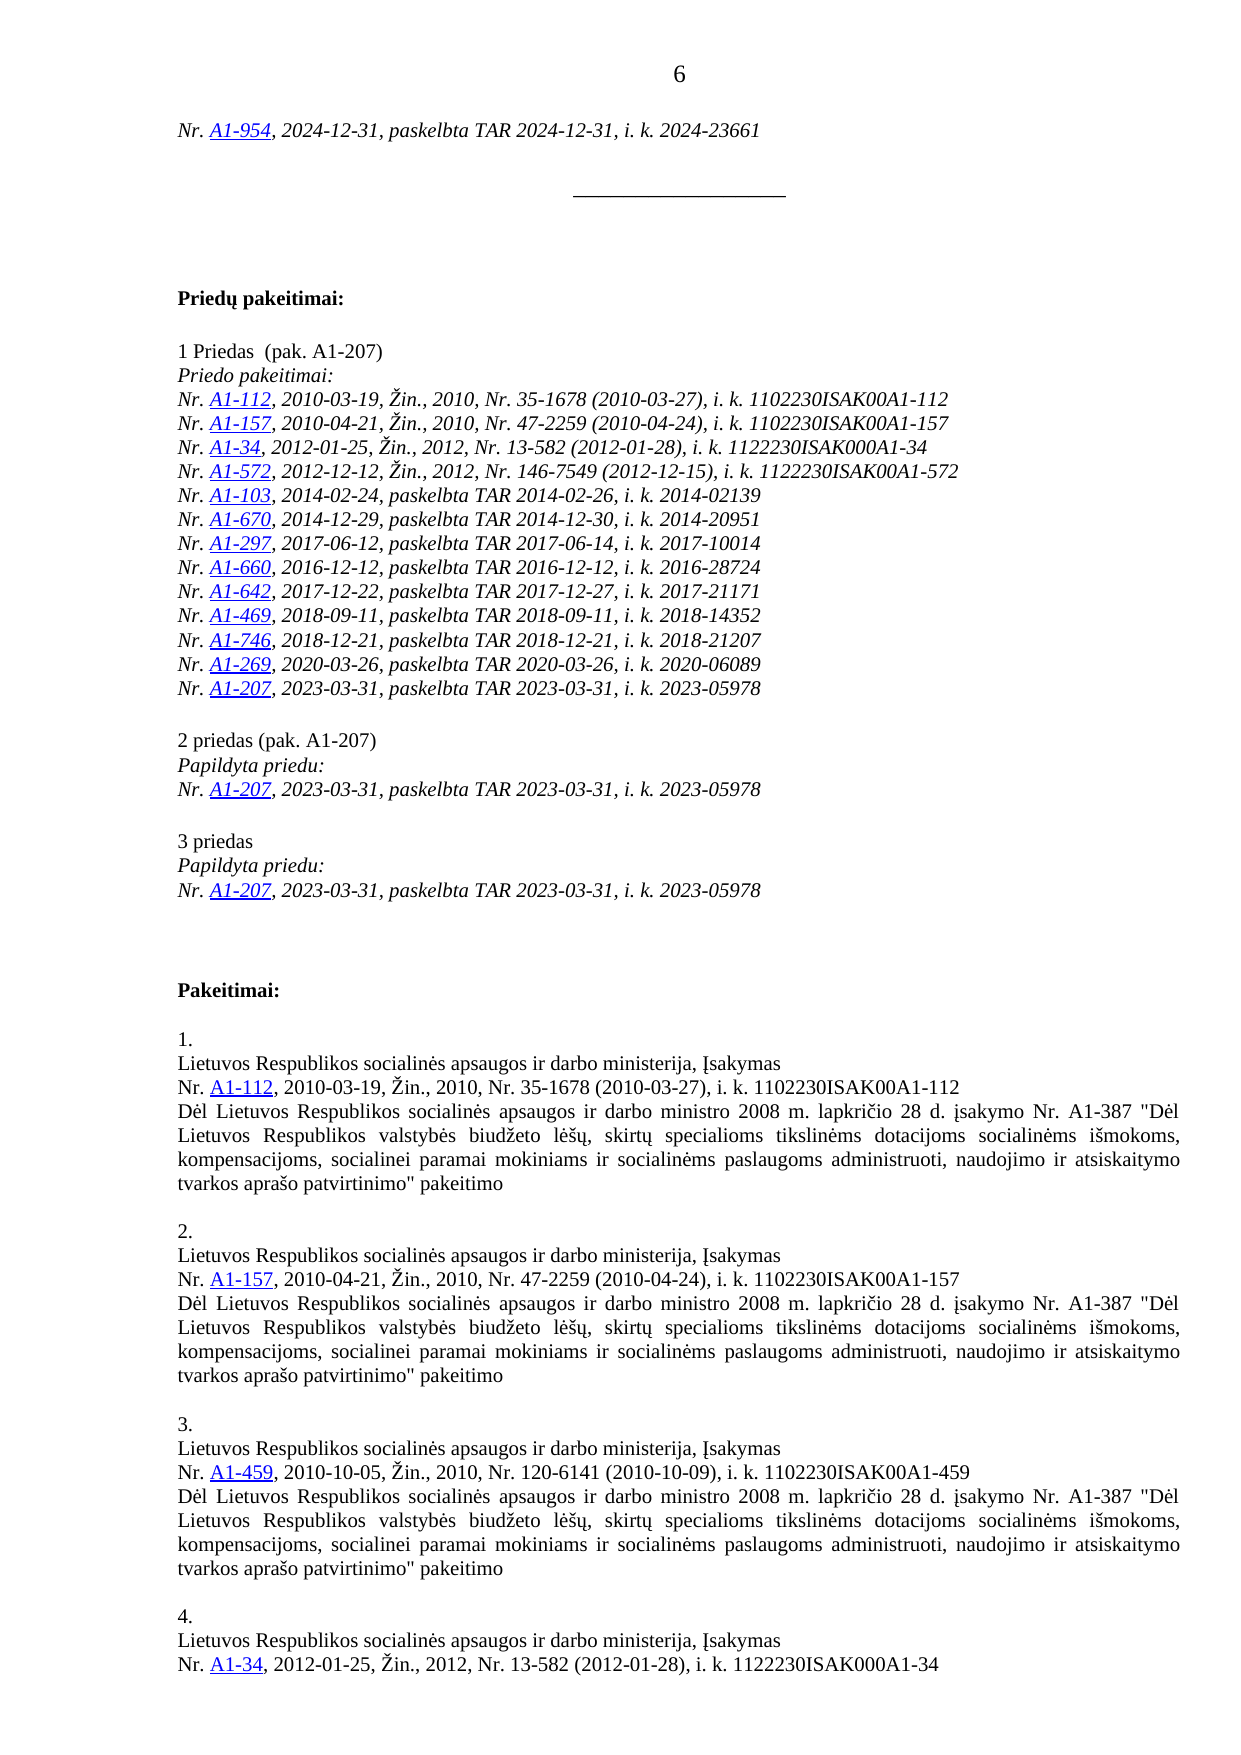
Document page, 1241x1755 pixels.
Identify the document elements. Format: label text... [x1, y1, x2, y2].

text _________________ [177, 171, 1181, 200]
text 3. [177, 1412, 1181, 1436]
text Lietuvos Respublikos socialinės apsaugos ir darbo ministerija, Įsakymas [177, 1628, 1181, 1652]
text Nr. A1-642, 2017-12-22, paskelbta TAR 2017-12-27, i. k. 2017-21171 [177, 579, 1181, 603]
text Nr. A1-746, 2018-12-21, paskelbta TAR 2018-12-21, i. k. 2018-21207 [177, 627, 1181, 652]
text Priedų pakeitimai: [177, 286, 1181, 310]
text 2 priedas (pak. A1-207) [177, 728, 1181, 752]
text 2. [177, 1219, 1181, 1243]
text 1 Priedas (pak. A1-207) [177, 339, 1181, 363]
text 3 priedas [177, 829, 1181, 853]
text Nr. A1-112, 2010-03-19, Žin., 2010, Nr. 35-1678 (2010-03-27), i. k. 1102230ISAK00A1-112 [177, 387, 1181, 411]
text Papildyta priedu: [177, 853, 1181, 877]
text Lietuvos Respublikos socialinės apsaugos ir darbo ministerija, Įsakymas [177, 1436, 1181, 1460]
text Nr. A1-157, 2010-04-21, Žin., 2010, Nr. 47-2259 (2010-04-24), i. k. 1102230ISAK00A1-157 [177, 1267, 1181, 1291]
text Nr. A1-112, 2010-03-19, Žin., 2010, Nr. 35-1678 (2010-03-27), i. k. 1102230ISAK00A1-112 [177, 1075, 1181, 1099]
text Dėl Lietuvos Respublikos socialinės apsaugos ir darbo ministro 2008 m. lapkričio 28 d. įsakymo Nr. A1-387 "Dėl Lietuvos Respublikos valstybės biudžeto lėšų, skirtų specialioms tikslinėms dotacijoms socialinėms išmokoms, kompensacijoms, socialinei paramai mokiniams ir socialinėms paslaugoms administruoti, naudojimo ir atsiskaitymo tvarkos aprašo patvirtinimo" pakeitimo [177, 1099, 1181, 1195]
text Nr. A1-207, 2023-03-31, paskelbta TAR 2023-03-31, i. k. 2023-05978 [177, 877, 1181, 902]
text Lietuvos Respublikos socialinės apsaugos ir darbo ministerija, Įsakymas [177, 1243, 1181, 1267]
text Nr. A1-297, 2017-06-12, paskelbta TAR 2017-06-14, i. k. 2017-10014 [177, 531, 1181, 555]
text Lietuvos Respublikos socialinės apsaugos ir darbo ministerija, Įsakymas [177, 1051, 1181, 1075]
text Nr. A1-103, 2014-02-24, paskelbta TAR 2014-02-26, i. k. 2014-02139 [177, 483, 1181, 507]
text Nr. A1-207, 2023-03-31, paskelbta TAR 2023-03-31, i. k. 2023-05978 [177, 676, 1181, 700]
text 1. [177, 1027, 1181, 1051]
text Nr. A1-572, 2012-12-12, Žin., 2012, Nr. 146-7549 (2012-12-15), i. k. 1122230ISAK00A1-572 [177, 459, 1181, 483]
text Nr. A1-660, 2016-12-12, paskelbta TAR 2016-12-12, i. k. 2016-28724 [177, 555, 1181, 579]
text Nr. A1-34, 2012-01-25, Žin., 2012, Nr. 13-582 (2012-01-28), i. k. 1122230ISAK000A1-34 [177, 435, 1181, 459]
text Nr. A1-670, 2014-12-29, paskelbta TAR 2014-12-30, i. k. 2014-20951 [177, 507, 1181, 531]
text Nr. A1-34, 2012-01-25, Žin., 2012, Nr. 13-582 (2012-01-28), i. k. 1122230ISAK000A1-34 [177, 1652, 1181, 1676]
text Dėl Lietuvos Respublikos socialinės apsaugos ir darbo ministro 2008 m. lapkričio 28 d. įsakymo Nr. A1-387 "Dėl Lietuvos Respublikos valstybės biudžeto lėšų, skirtų specialioms tikslinėms dotacijoms socialinėms išmokoms, kompensacijoms, socialinei paramai mokiniams ir socialinėms paslaugoms administruoti, naudojimo ir atsiskaitymo tvarkos aprašo patvirtinimo" pakeitimo [177, 1484, 1181, 1580]
text Dėl Lietuvos Respublikos socialinės apsaugos ir darbo ministro 2008 m. lapkričio 28 d. įsakymo Nr. A1-387 "Dėl Lietuvos Respublikos valstybės biudžeto lėšų, skirtų specialioms tikslinėms dotacijoms socialinėms išmokoms, kompensacijoms, socialinei paramai mokiniams ir socialinėms paslaugoms administruoti, naudojimo ir atsiskaitymo tvarkos aprašo patvirtinimo" pakeitimo [177, 1291, 1181, 1387]
text Priedo pakeitimai: [177, 363, 1181, 387]
text Pakeitimai: [177, 978, 1181, 1002]
text Nr. A1-459, 2010-10-05, Žin., 2010, Nr. 120-6141 (2010-10-09), i. k. 1102230ISAK00A1-459 [177, 1460, 1181, 1484]
text Papildyta priedu: [177, 752, 1181, 777]
text Nr. A1-954, 2024-12-31, paskelbta TAR 2024-12-31, i. k. 2024-23661 [177, 118, 1181, 142]
text Nr. A1-269, 2020-03-26, paskelbta TAR 2020-03-26, i. k. 2020-06089 [177, 652, 1181, 676]
text Nr. A1-469, 2018-09-11, paskelbta TAR 2018-09-11, i. k. 2018-14352 [177, 603, 1181, 627]
text 4. [177, 1604, 1181, 1628]
text Nr. A1-207, 2023-03-31, paskelbta TAR 2023-03-31, i. k. 2023-05978 [177, 777, 1181, 801]
text Nr. A1-157, 2010-04-21, Žin., 2010, Nr. 47-2259 (2010-04-24), i. k. 1102230ISAK00A1-157 [177, 411, 1181, 435]
